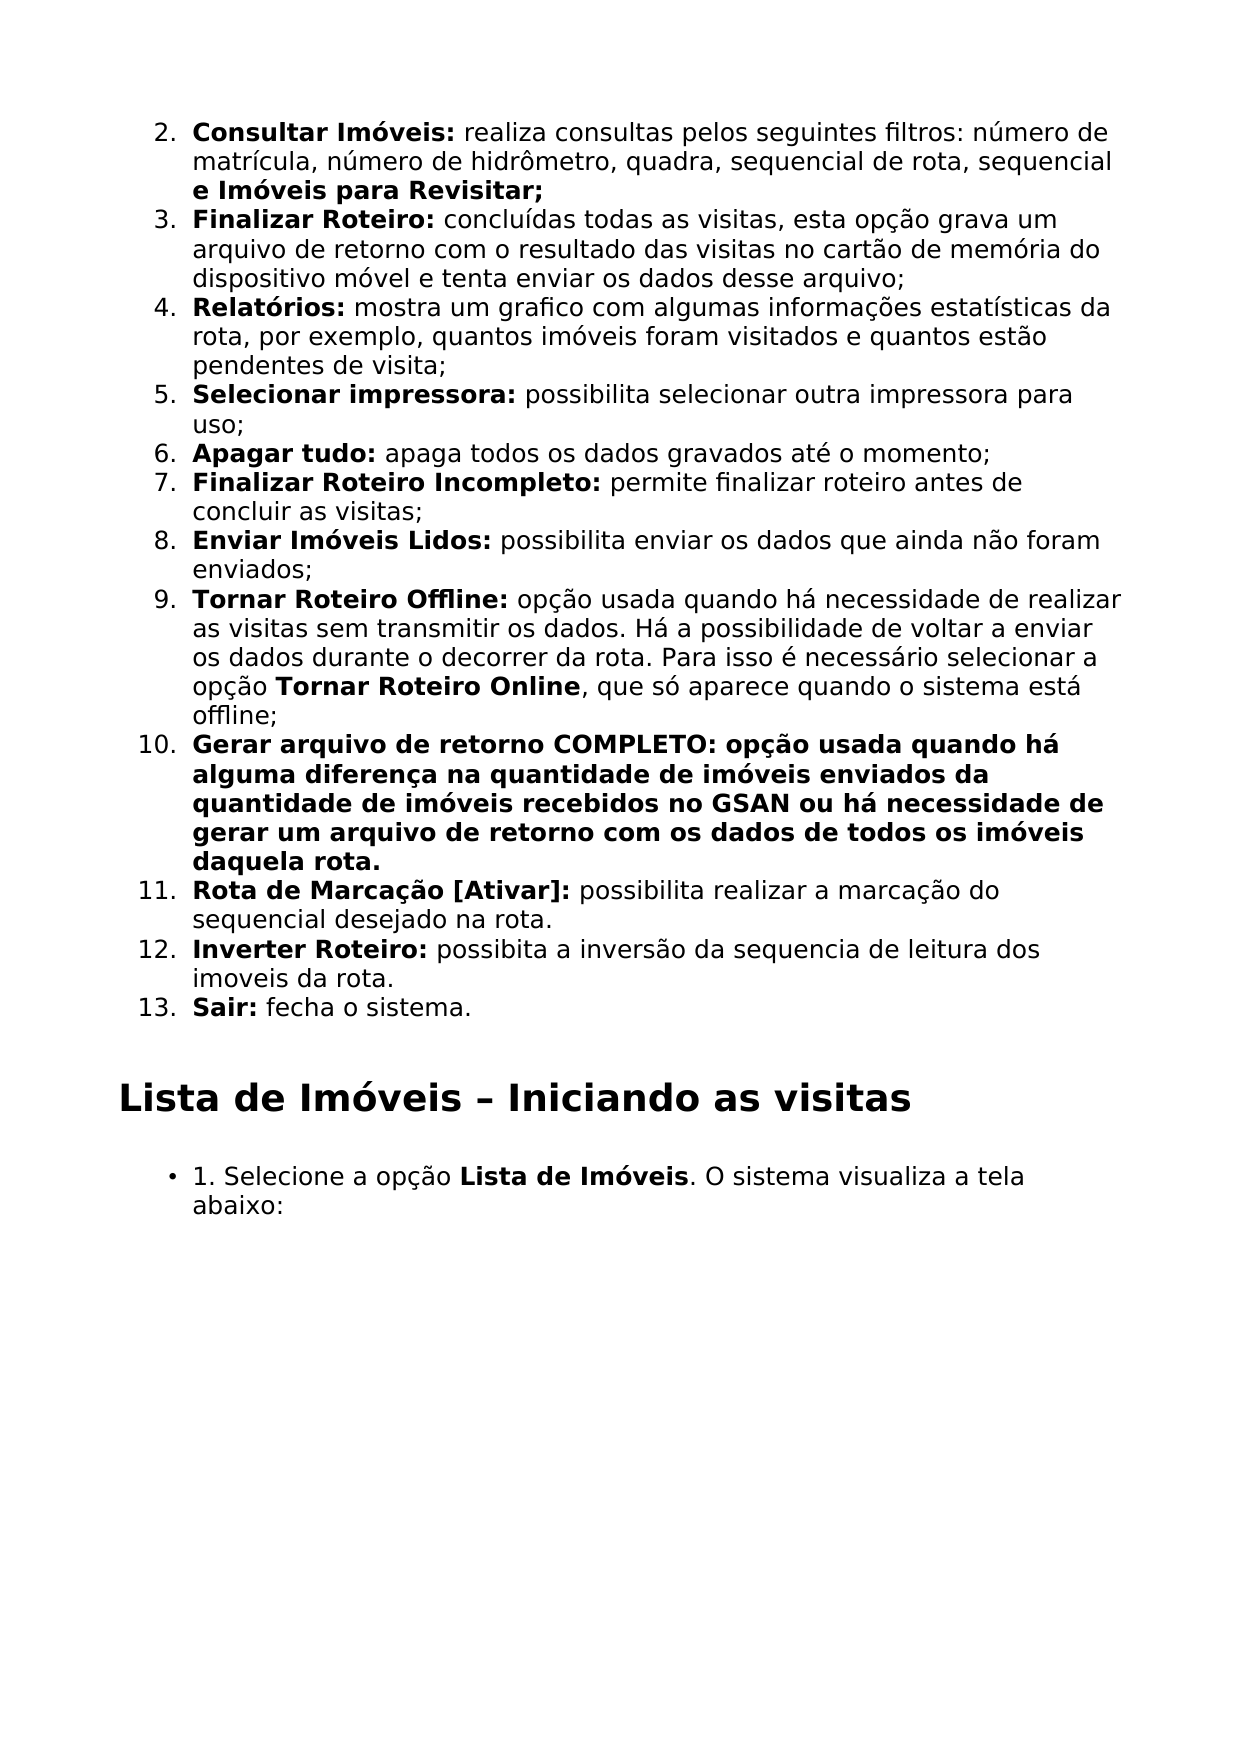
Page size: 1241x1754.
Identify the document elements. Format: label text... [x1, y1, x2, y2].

list Tornar Roteiro Offline: opção usada quando há necessidade de realizar as visitas sem transmitir os dados. Há a possibilidade de voltar a enviar os dados durante o decorrer da rota. Para isso é necessário selecionar a opção Tornar Roteiro Online, que só aparece quando o sistema está offline; [177, 585, 1122, 731]
list Finalizar Roteiro Incompleto: permite finalizar roteiro antes de concluir as visitas; [177, 468, 1122, 526]
list Apagar tudo: apaga todos os dados gravados até o momento; [177, 439, 1122, 468]
list Inverter Roteiro: possibita a inversão da sequencia de leitura dos imoveis da rota. [177, 935, 1122, 993]
list Enviar Imóveis Lidos: possibilita enviar os dados que ainda não foram enviados; [177, 526, 1122, 585]
list Sair: fecha o sistema. [177, 993, 1122, 1022]
list Relatórios: mostra um grafico com algumas informações estatísticas da rota, por exemplo, quantos imóveis foram visitados e quantos estão pendentes de visita; [177, 293, 1122, 381]
list Consultar Imóveis: realiza consultas pelos seguintes filtros: número de matrícula, número de hidrômetro, quadra, sequencial de rota, sequencial e Imóveis para Revisitar; [177, 118, 1122, 206]
list Selecionar impressora: possibilita selecionar outra impressora para uso; [177, 381, 1122, 439]
list Finalizar Roteiro: concluídas todas as visitas, esta opção grava um arquivo de retorno com o resultado das visitas no cartão de memória do dispositivo móvel e tenta enviar os dados desse arquivo; [177, 206, 1122, 293]
list Rota de Marcação [Ativar]: possibilita realizar a marcação do sequencial desejado na rota. [177, 876, 1122, 935]
subtitle Lista de Imóveis – Iniciando as visitas [118, 1077, 1122, 1120]
list Gerar arquivo de retorno COMPLETO: opção usada quando há alguma diferença na quantidade de imóveis enviados da quantidade de imóveis recebidos no GSAN ou há necessidade de gerar um arquivo de retorno com os dados de todos os imóveis daquela rota. [177, 731, 1122, 876]
list 1. Selecione a opção Lista de Imóveis. O sistema visualiza a tela abaixo: [177, 1162, 1122, 1221]
